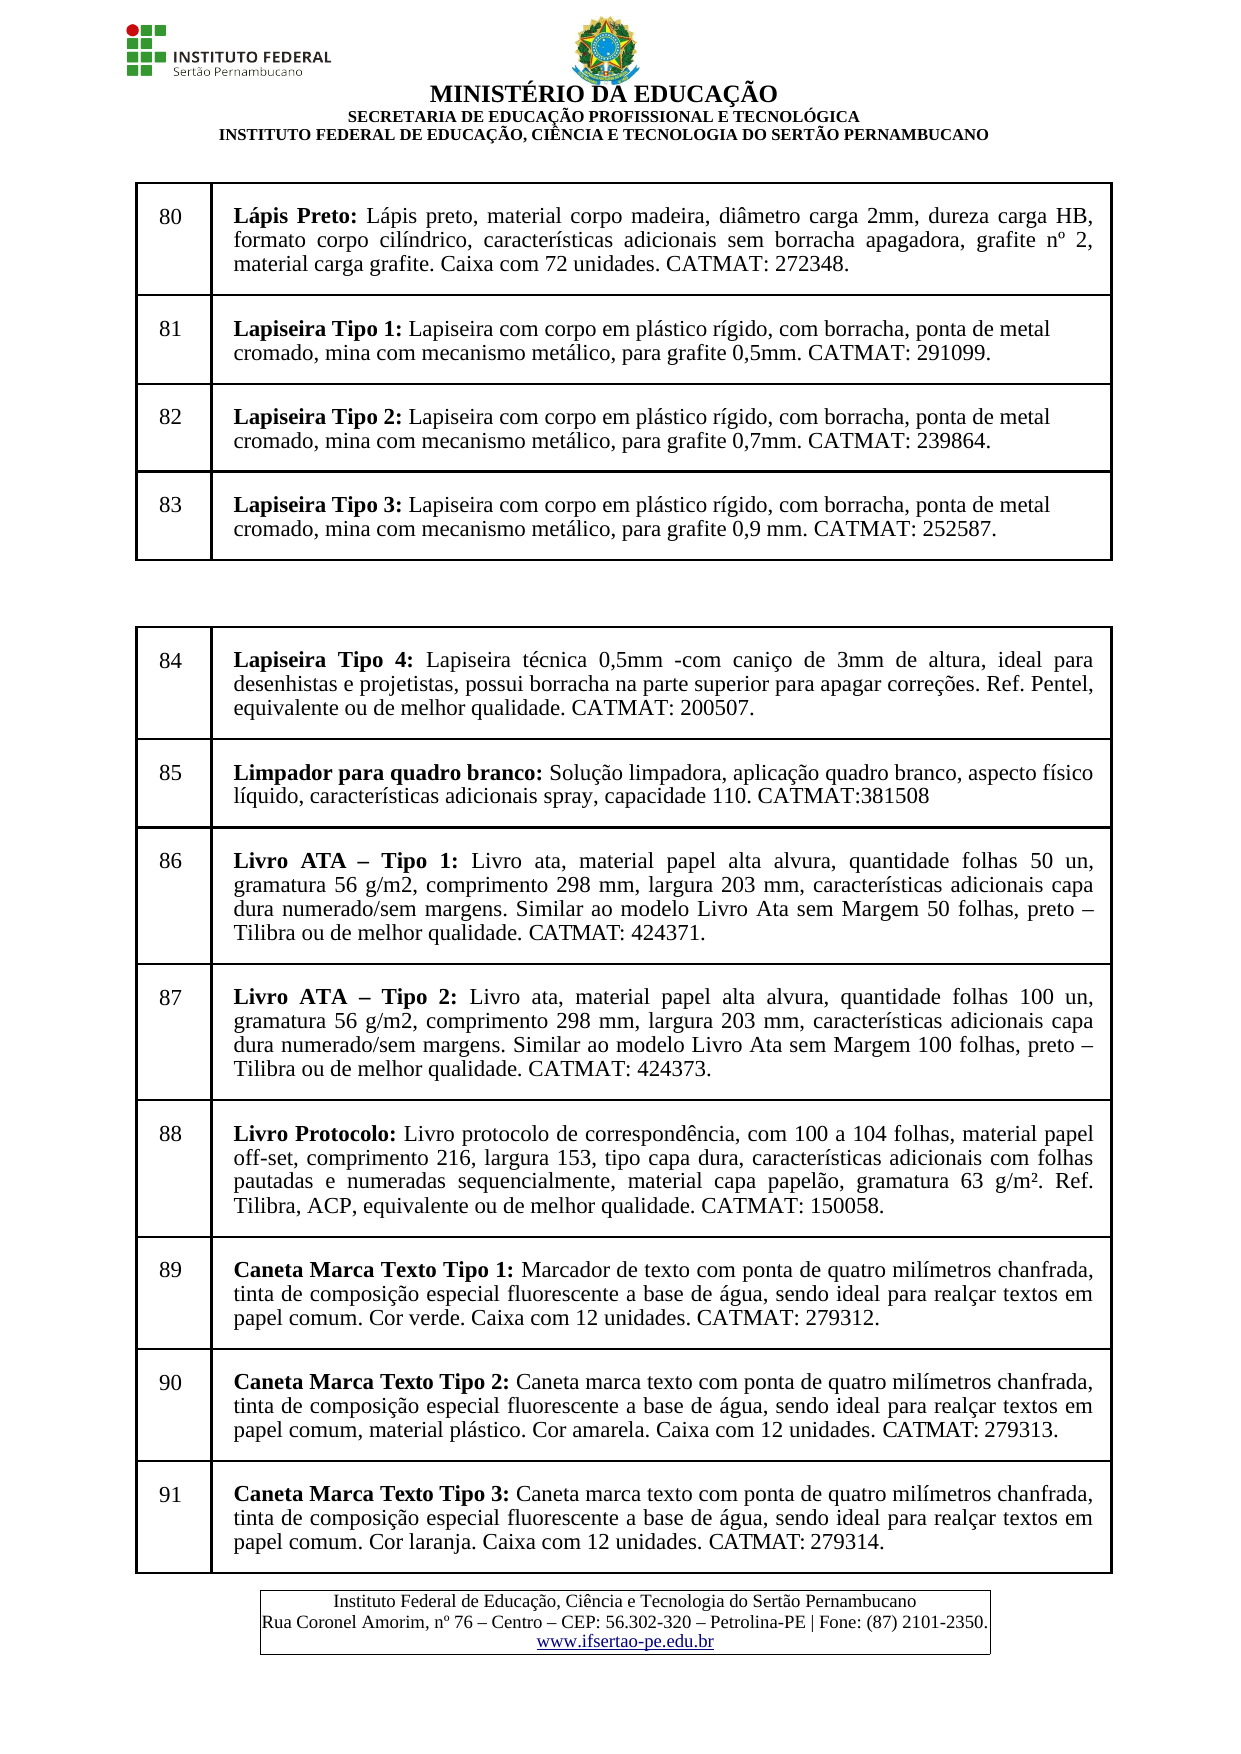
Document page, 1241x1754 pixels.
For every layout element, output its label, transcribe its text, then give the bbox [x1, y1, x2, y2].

table_cell 90 [138, 1350, 210, 1460]
table_cell Livro Protocolo: Livro protocolo de correspondência, com 100 a 104 folhas, material papel off-set, comprimento 216, largura 153, tipo capa dura, características adicionais com folhas pautadas e numeradas sequencialmente, material capa papelão, gramatura 63 g/m². Ref. Tilibra, ACP, equivalente ou de melhor qualidade. CATMAT: 150058. [213, 1101, 1110, 1236]
table_cell Limpador para quadro branco: Solução limpadora, aplicação quadro branco, aspecto físico líquido, características adicionais spray, capacidade 110. CATMAT:381508 [213, 740, 1110, 826]
table_cell 91 [138, 1462, 210, 1572]
table_header 84 [138, 628, 210, 738]
table_cell 81 [138, 296, 210, 382]
picture [126, 24, 332, 76]
table_cell Lápis Preto: Lápis preto, material corpo madeira, diâmetro carga 2mm, dureza carga HB, formato corpo cilíndrico, características adicionais sem borracha apagadora, grafite nº 2, material carga grafite. Caixa com 72 unidades. CATMAT: 272348. [213, 184, 1110, 294]
table_cell 89 [138, 1238, 210, 1348]
table_cell 87 [138, 965, 210, 1099]
table_cell Lapiseira Tipo 2: Lapiseira com corpo em plástico rígido, com borracha, ponta de metal cromado, mina com mecanismo metálico, para grafite 0,7mm. CATMAT: 239864. [213, 385, 1110, 470]
table_cell 85 [138, 740, 210, 826]
table_cell 80 [138, 184, 210, 294]
table_cell Livro ATA – Tipo 2: Livro ata, material papel alta alvura, quantidade folhas 100 un, gramatura 56 g/m2, comprimento 298 mm, largura 203 mm, características adicionais capa dura numerado/sem margens. Similar ao modelo Livro Ata sem Margem 100 folhas, preto – Tilibra ou de melhor qualidade. CATMAT: 424373. [213, 965, 1110, 1099]
table_cell Caneta Marca Texto Tipo 3: Caneta marca texto com ponta de quatro milímetros chanfrada, tinta de composição especial fluorescente a base de água, sendo ideal para realçar textos em papel comum. Cor laranja. Caixa com 12 unidades. CATMAT: 279314. [213, 1462, 1110, 1572]
table_cell 88 [138, 1101, 210, 1236]
table_header Lapiseira Tipo 4: Lapiseira técnica 0,5mm -com caniço de 3mm de altura, ideal para desenhistas e projetistas, possui borracha na parte superior para apagar correções. Ref. Pentel, equivalente ou de melhor qualidade. CATMAT: 200507. [213, 628, 1110, 738]
table_cell Lapiseira Tipo 1: Lapiseira com corpo em plástico rígido, com borracha, ponta de metal cromado, mina com mecanismo metálico, para grafite 0,5mm. CATMAT: 291099. [213, 296, 1110, 382]
table_cell Lapiseira Tipo 3: Lapiseira com corpo em plástico rígido, com borracha, ponta de metal cromado, mina com mecanismo metálico, para grafite 0,9 mm. CATMAT: 252587. [213, 473, 1110, 558]
table_cell Caneta Marca Texto Tipo 1: Marcador de texto com ponta de quatro milímetros chanfrada, tinta de composição especial fluorescente a base de água, sendo ideal para realçar textos em papel comum. Cor verde. Caixa com 12 unidades. CATMAT: 279312. [213, 1238, 1110, 1348]
table_cell Livro ATA – Tipo 1: Livro ata, material papel alta alvura, quantidade folhas 50 un, gramatura 56 g/m2, comprimento 298 mm, largura 203 mm, características adicionais capa dura numerado/sem margens. Similar ao modelo Livro Ata sem Margem 50 folhas, preto – Tilibra ou de melhor qualidade. CATMAT: 424371. [213, 829, 1110, 963]
picture [571, 16, 640, 85]
table_cell 82 [138, 385, 210, 470]
table_cell 83 [138, 473, 210, 558]
table_cell 86 [138, 829, 210, 963]
table_cell Caneta Marca Texto Tipo 2: Caneta marca texto com ponta de quatro milímetros chanfrada, tinta de composição especial fluorescente a base de água, sendo ideal para realçar textos em papel comum, material plástico. Cor amarela. Caixa com 12 unidades. CATMAT: 279313. [213, 1350, 1110, 1460]
